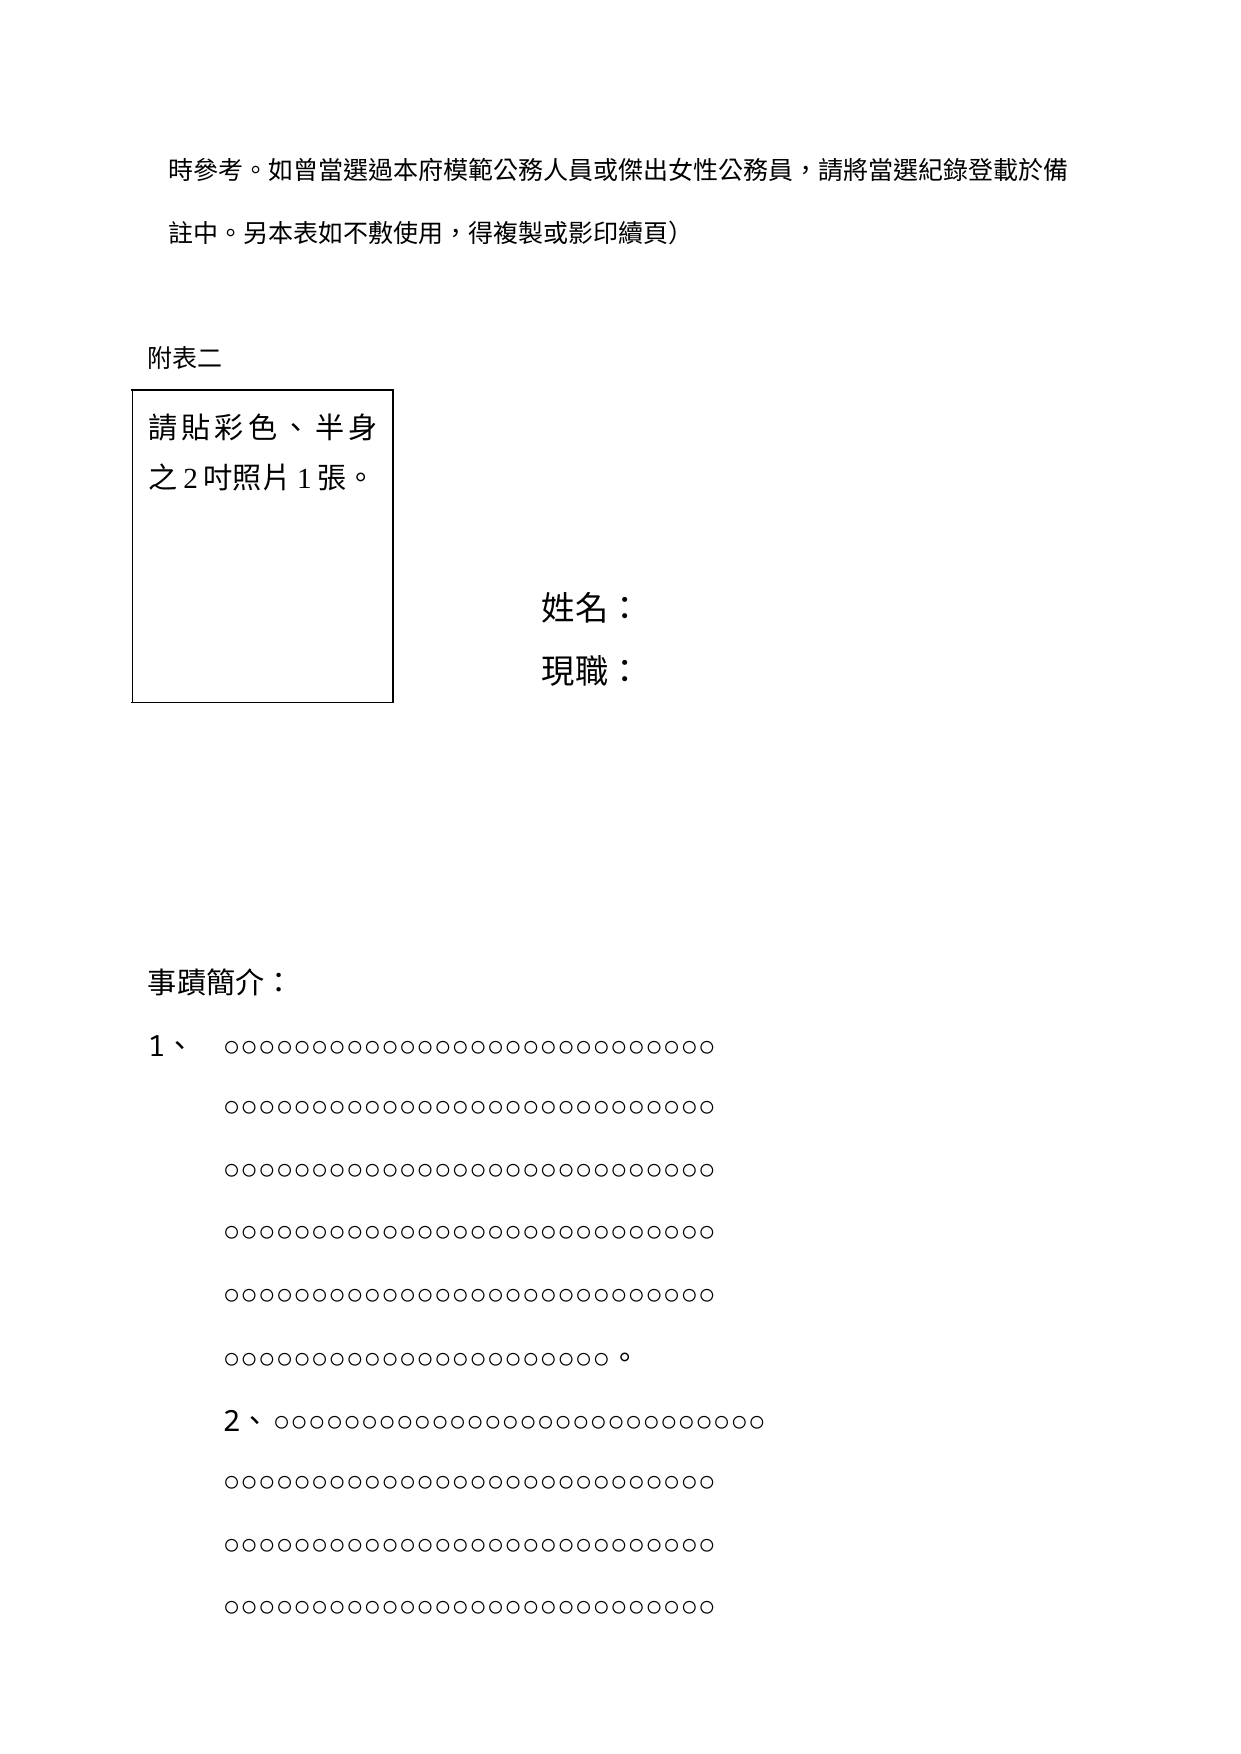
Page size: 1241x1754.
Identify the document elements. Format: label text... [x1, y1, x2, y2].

text 時參考。如曾當選過本府模範公務人員或傑出女性公務員，請將當選紀錄登載於備註中。另本表如不敷使用，得複製或影印續頁） [143, 127, 1091, 252]
text 附表二 [148, 314, 1092, 377]
text ○○○○○○○○○○○○○○○○○○○○○○○○○○○○ [223, 1064, 1092, 1127]
list ○○○○○○○○○○○○○○○○○○○○○○○○○○○○ [223, 1377, 1092, 1439]
text ○○○○○○○○○○○○○○○○○○○○○○○○○○○○ [223, 1502, 1092, 1564]
text ○○○○○○○○○○○○○○○○○○○○○○○○○○○○ [223, 1127, 1092, 1189]
text ○○○○○○○○○○○○○○○○○○○○○○○○○○○○ [223, 1564, 1092, 1627]
list ○○○○○○○○○○○○○○○○○○○○○○○○○○○○ [148, 1002, 1092, 1064]
text ○○○○○○○○○○○○○○○○○○○○○○○○○○○○ [223, 1189, 1092, 1252]
text ○○○○○○○○○○○○○○○○○○○○○○。 [223, 1314, 1092, 1377]
text ○○○○○○○○○○○○○○○○○○○○○○○○○○○○ [223, 1252, 1092, 1314]
text 事蹟簡介： [148, 939, 1092, 1002]
text 姓名： [394, 564, 1092, 627]
text 請貼彩色、半身之2吋照片1張。 [148, 398, 377, 498]
text 現職： [394, 627, 1092, 689]
text ○○○○○○○○○○○○○○○○○○○○○○○○○○○○ [223, 1439, 1092, 1502]
